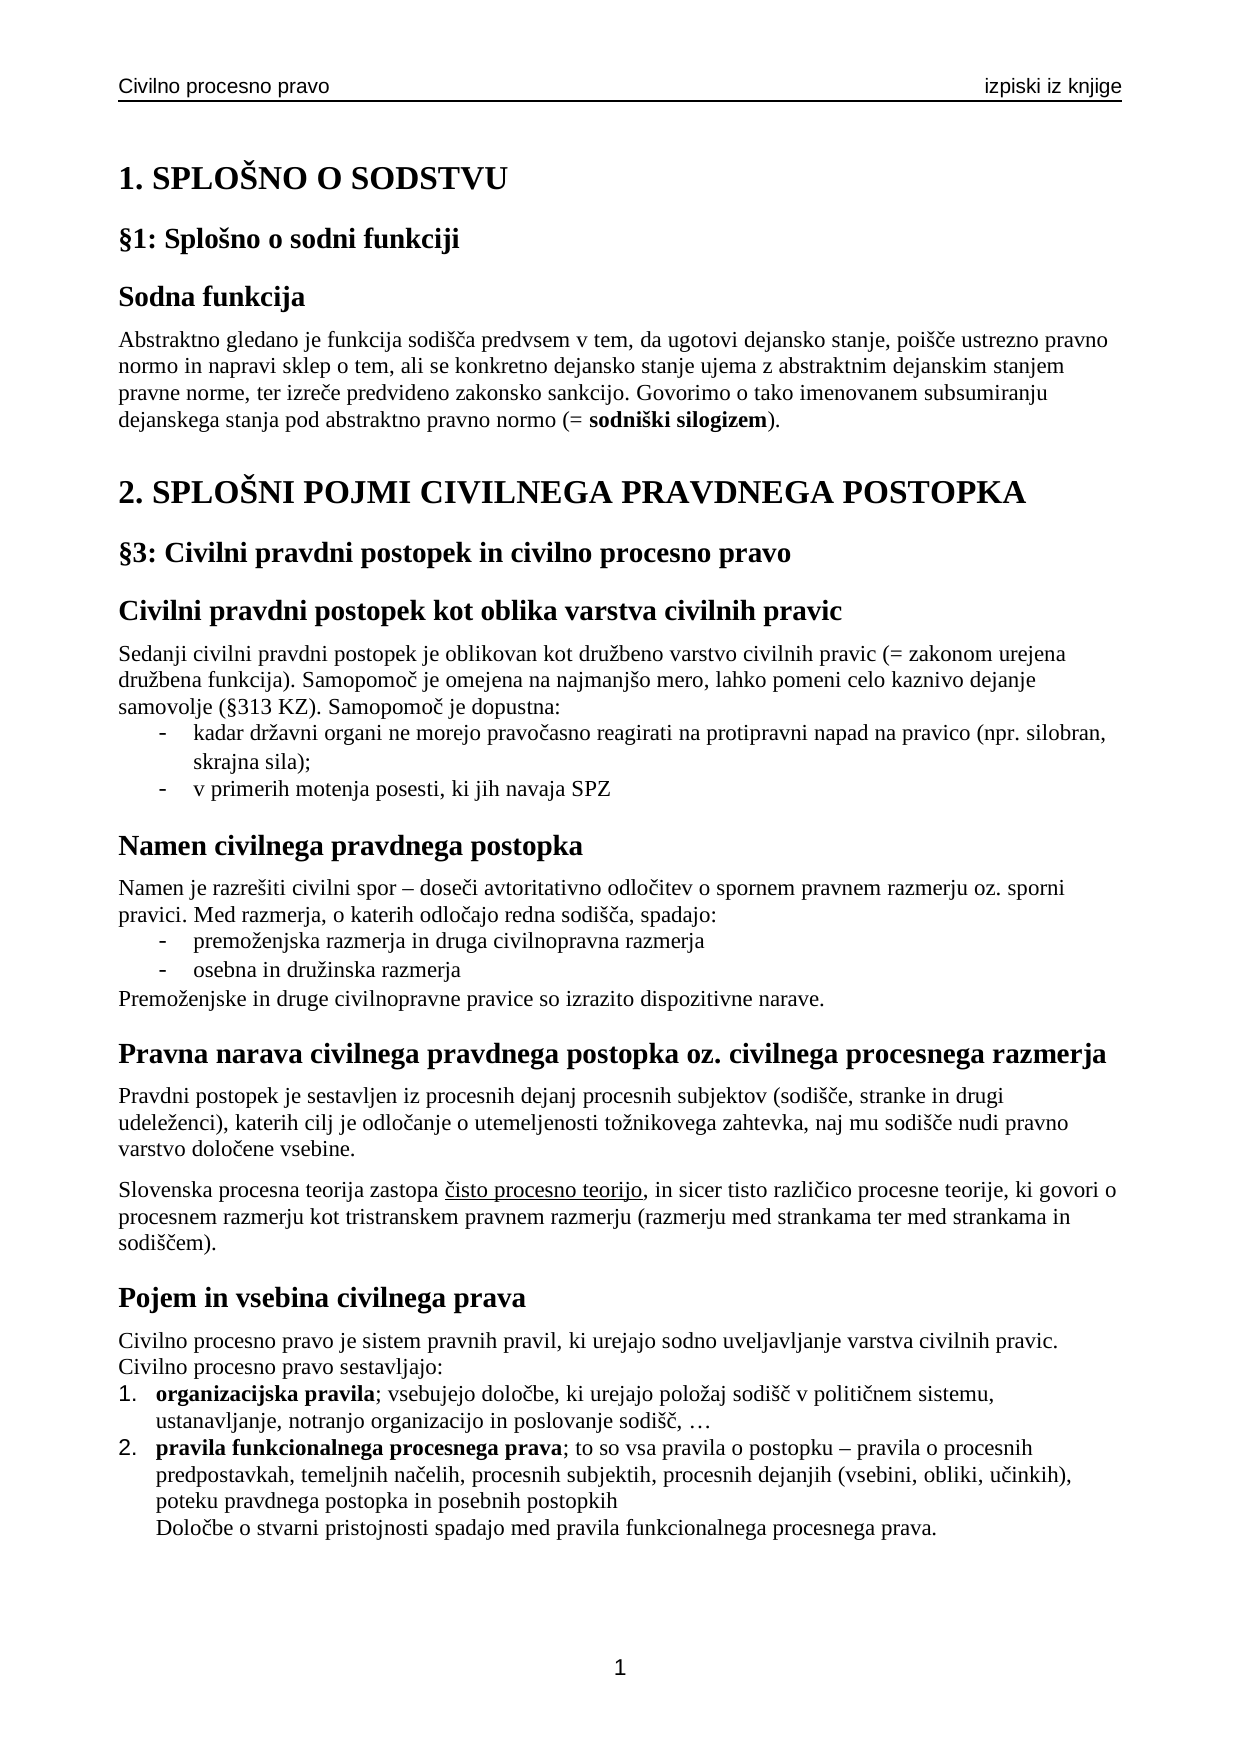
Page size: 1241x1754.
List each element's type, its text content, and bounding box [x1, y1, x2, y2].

subtitle §1: Splošno o sodni funkciji [118, 221, 1122, 255]
text Civilno procesno pravo je sistem pravnih pravil, ki urejajo sodno uveljavljanje varstva civilnih pravic. Civilno procesno pravo sestavljajo: [118, 1327, 1122, 1380]
list osebna in družinska razmerja [156, 956, 1122, 984]
subtitle Namen civilnega pravdnega postopka [118, 828, 1122, 862]
subtitle 1. Splošno o sodstvu [118, 158, 1122, 196]
text Slovenska procesna teorija zastopa čisto procesno teorijo, in sicer tisto različico procesne teorije, ki govori o procesnem razmerju kot tristranskem pravnem razmerju (razmerju med strankama ter med strankama in sodiščem). [118, 1176, 1122, 1256]
subtitle Sodna funkcija [118, 280, 1122, 313]
list v primerih motenja posesti, ki jih navaja SPZ [156, 774, 1122, 803]
text Namen je razrešiti civilni spor – doseči avtoritativno odločitev o spornem pravnem razmerju oz. sporni pravici. Med razmerja, o katerih odločajo redna sodišča, spadajo: [118, 874, 1122, 927]
list kadar državni organi ne morejo pravočasno reagirati na protipravni napad na pravico (npr. silobran, skrajna sila); [156, 719, 1122, 774]
text Določbe o stvarni pristojnosti spadajo med pravila funkcionalnega procesnega prava. [118, 1514, 1122, 1540]
text Pravdni postopek je sestavljen iz procesnih dejanj procesnih subjektov (sodišče, stranke in drugi udeleženci), katerih cilj je odločanje o utemeljenosti tožnikovega zahtevka, naj mu sodišče nudi pravno varstvo določene vsebine. [118, 1082, 1122, 1162]
list pravila funkcionalnega procesnega prava; to so vsa pravila o postopku – pravila o procesnih predpostavkah, temeljnih načelih, procesnih subjektih, procesnih dejanjih (vsebini, obliki, učinkih), poteku pravdnega postopka in posebnih postopkih [118, 1433, 1122, 1514]
text Abstraktno gledano je funkcija sodišča predvsem v tem, da ugotovi dejansko stanje, poišče ustrezno pravno normo in napravi sklep o tem, ali se konkretno dejansko stanje ujema z abstraktnim dejanskim stanjem pravne norme, ter izreče predvideno zakonsko sankcijo. Govorimo o tako imenovanem subsumiranju dejanskega stanja pod abstraktno pravno normo (= sodniški silogizem). [118, 326, 1122, 432]
subtitle 2. SPLOŠNI POJMI CIVILNEGA PRAVDNEGA POSTOPKA [118, 472, 1122, 510]
list premoženjska razmerja in druga civilnopravna razmerja [156, 927, 1122, 956]
subtitle §3: Civilni pravdni postopek in civilno procesno pravo [118, 535, 1122, 568]
subtitle Civilni pravdni postopek kot oblika varstva civilnih pravic [118, 593, 1122, 627]
subtitle Pojem in vsebina civilnega prava [118, 1281, 1122, 1314]
list organizacijska pravila; vsebujejo določbe, ki urejajo položaj sodišč v političnem sistemu, ustanavljanje, notranjo organizacijo in poslovanje sodišč, … [118, 1380, 1122, 1433]
subtitle Pravna narava civilnega pravdnega postopka oz. civilnega procesnega razmerja [118, 1036, 1122, 1070]
text Premoženjske in druge civilnopravne pravice so izrazito dispozitivne narave. [118, 984, 1122, 1011]
text Sedanji civilni pravdni postopek je oblikovan kot družbeno varstvo civilnih pravic (= zakonom urejena družbena funkcija). Samopomoč je omejena na najmanjšo mero, lahko pomeni celo kaznivo dejanje samovolje (§313 KZ). Samopomoč je dopustna: [118, 639, 1122, 719]
